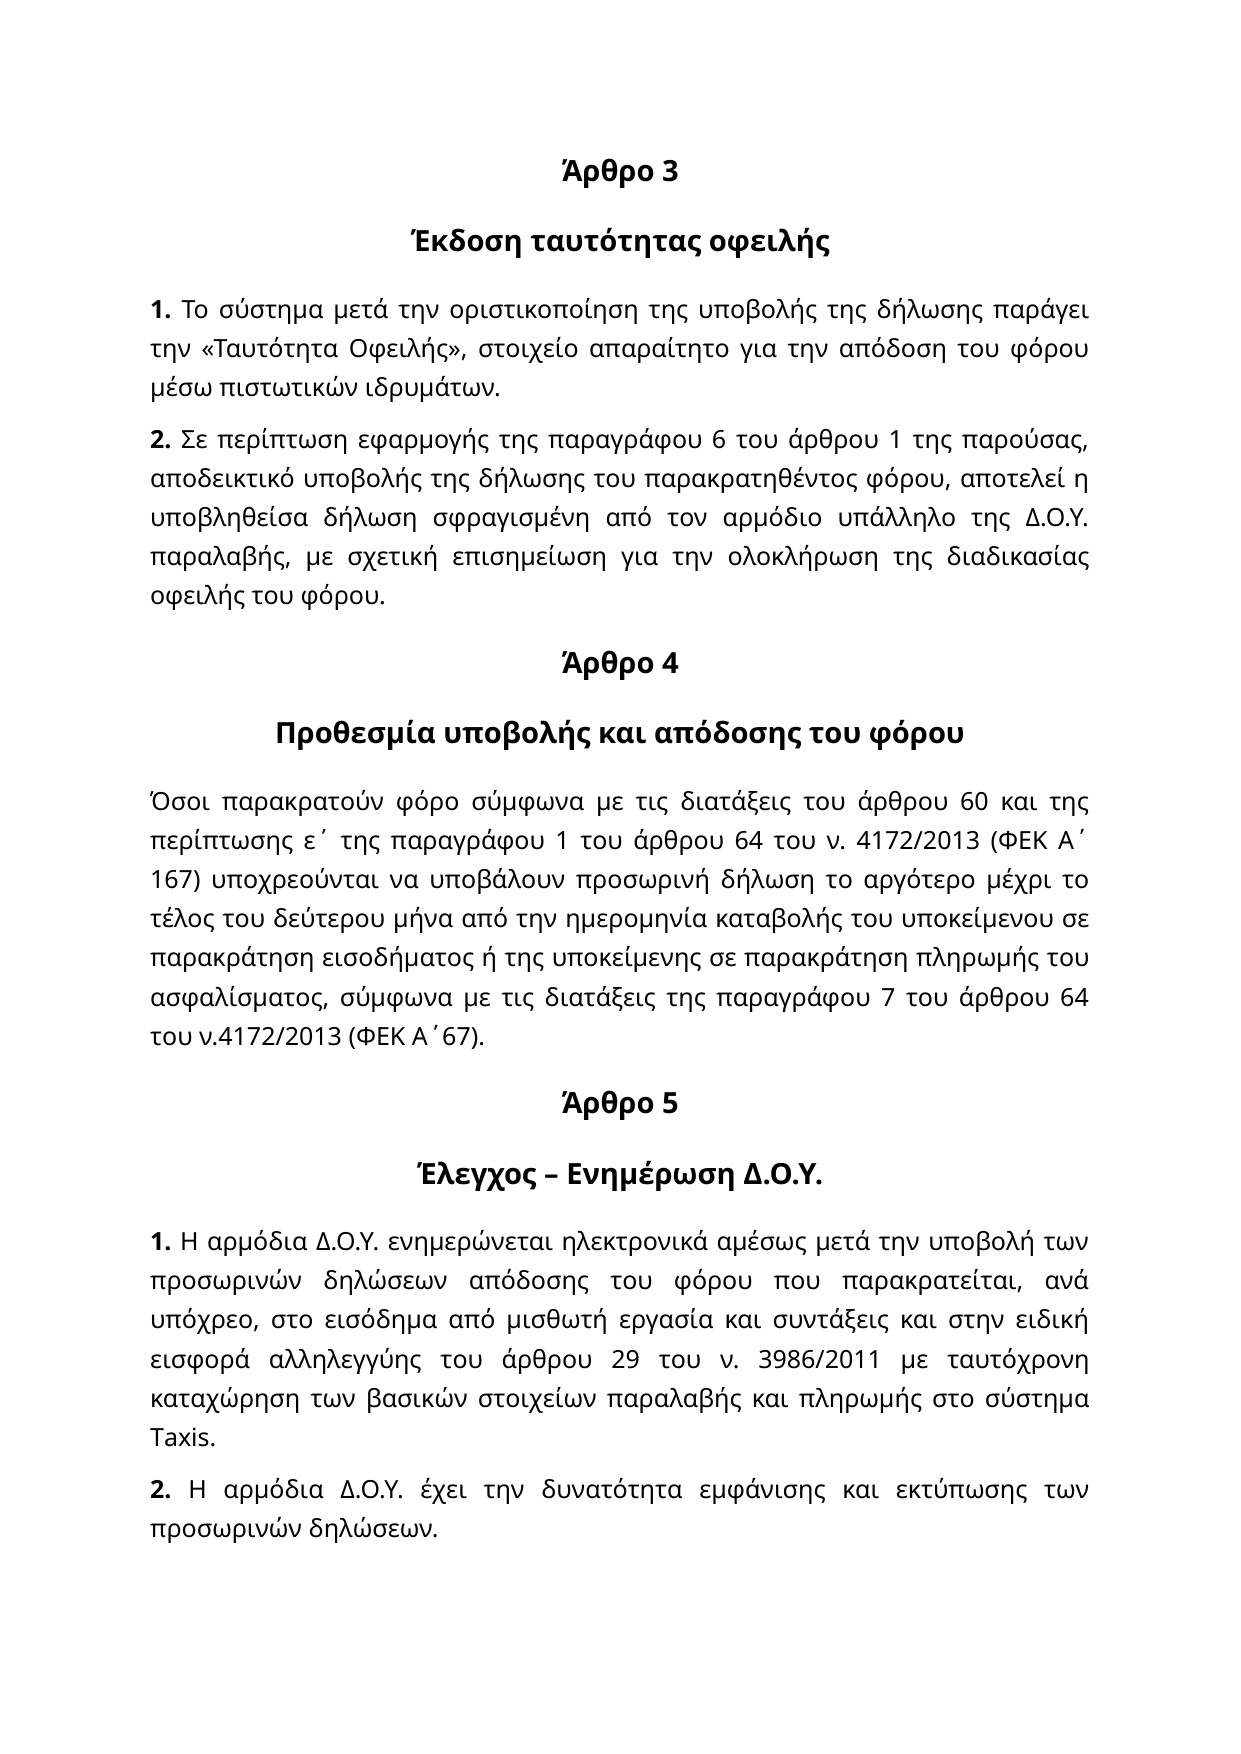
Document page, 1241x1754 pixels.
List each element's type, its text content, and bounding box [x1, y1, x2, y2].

subtitle Έκδοση ταυτότητας οφειλής [150, 221, 1090, 260]
text 2. Η αρμόδια Δ.Ο.Υ. έχει την δυνατότητα εμφάνισης και εκτύπωσης των προσωρινών δηλώσεων. [150, 1471, 1090, 1544]
text 1. Το σύστημα μετά την οριστικοποίηση της υποβολής της δήλωσης παράγει την «Ταυτότητα Οφειλής», στοιχείο απαραίτητο για την απόδοση του φόρου μέσω πιστωτικών ιδρυμάτων. [150, 291, 1090, 404]
subtitle Άρθρο 3 [150, 150, 1090, 190]
text Όσοι παρακρατούν φόρο σύμφωνα με τις διατάξεις του άρθρου 60 και της περίπτωσης ε΄ της παραγράφου 1 του άρθρου 64 του ν. 4172/2013 (ΦΕΚ Α΄ 167) υποχρεούνται να υποβάλουν προσωρινή δήλωση το αργότερο μέχρι το τέλος του δεύτερου μήνα από την ημερομηνία καταβολής του υποκείμενου σε παρακράτηση εισοδήματος ή της υποκείμενης σε παρακράτηση πληρωμής του ασφαλίσματος, σύμφωνα με τις διατάξεις της παραγράφου 7 του άρθρου 64 του ν.4172/2013 (ΦΕΚ Α΄67). [150, 783, 1090, 1052]
subtitle Έλεγχος – Ενημέρωση Δ.Ο.Υ. [150, 1153, 1090, 1193]
subtitle Άρθρο 5 [150, 1082, 1090, 1122]
subtitle Προθεσμία υποβολής και απόδοσης του φόρου [150, 713, 1090, 752]
text 2. Σε περίπτωση εφαρμογής της παραγράφου 6 του άρθρου 1 της παρούσας, αποδεικτικό υποβολής της δήλωσης του παρακρατηθέντος φόρου, αποτελεί η υποβληθείσα δήλωση σφραγισμένη από τον αρμόδιο υπάλληλο της Δ.Ο.Υ. παραλαβής, με σχετική επισημείωση για την ολοκλήρωση της διαδικασίας οφειλής του φόρου. [150, 421, 1090, 612]
subtitle Άρθρο 4 [150, 642, 1090, 682]
text 1. Η αρμόδια Δ.Ο.Υ. ενημερώνεται ηλεκτρονικά αμέσως μετά την υποβολή των προσωρινών δηλώσεων απόδοσης του φόρου που παρακρατείται, ανά υπόχρεο, στο εισόδημα από μισθωτή εργασία και συντάξεις και στην ειδική εισφορά αλληλεγγύης του άρθρου 29 του ν. 3986/2011 με ταυτόχρονη καταχώρηση των βασικών στοιχείων παραλαβής και πληρωμής στο σύστημα Τaxis. [150, 1224, 1090, 1454]
